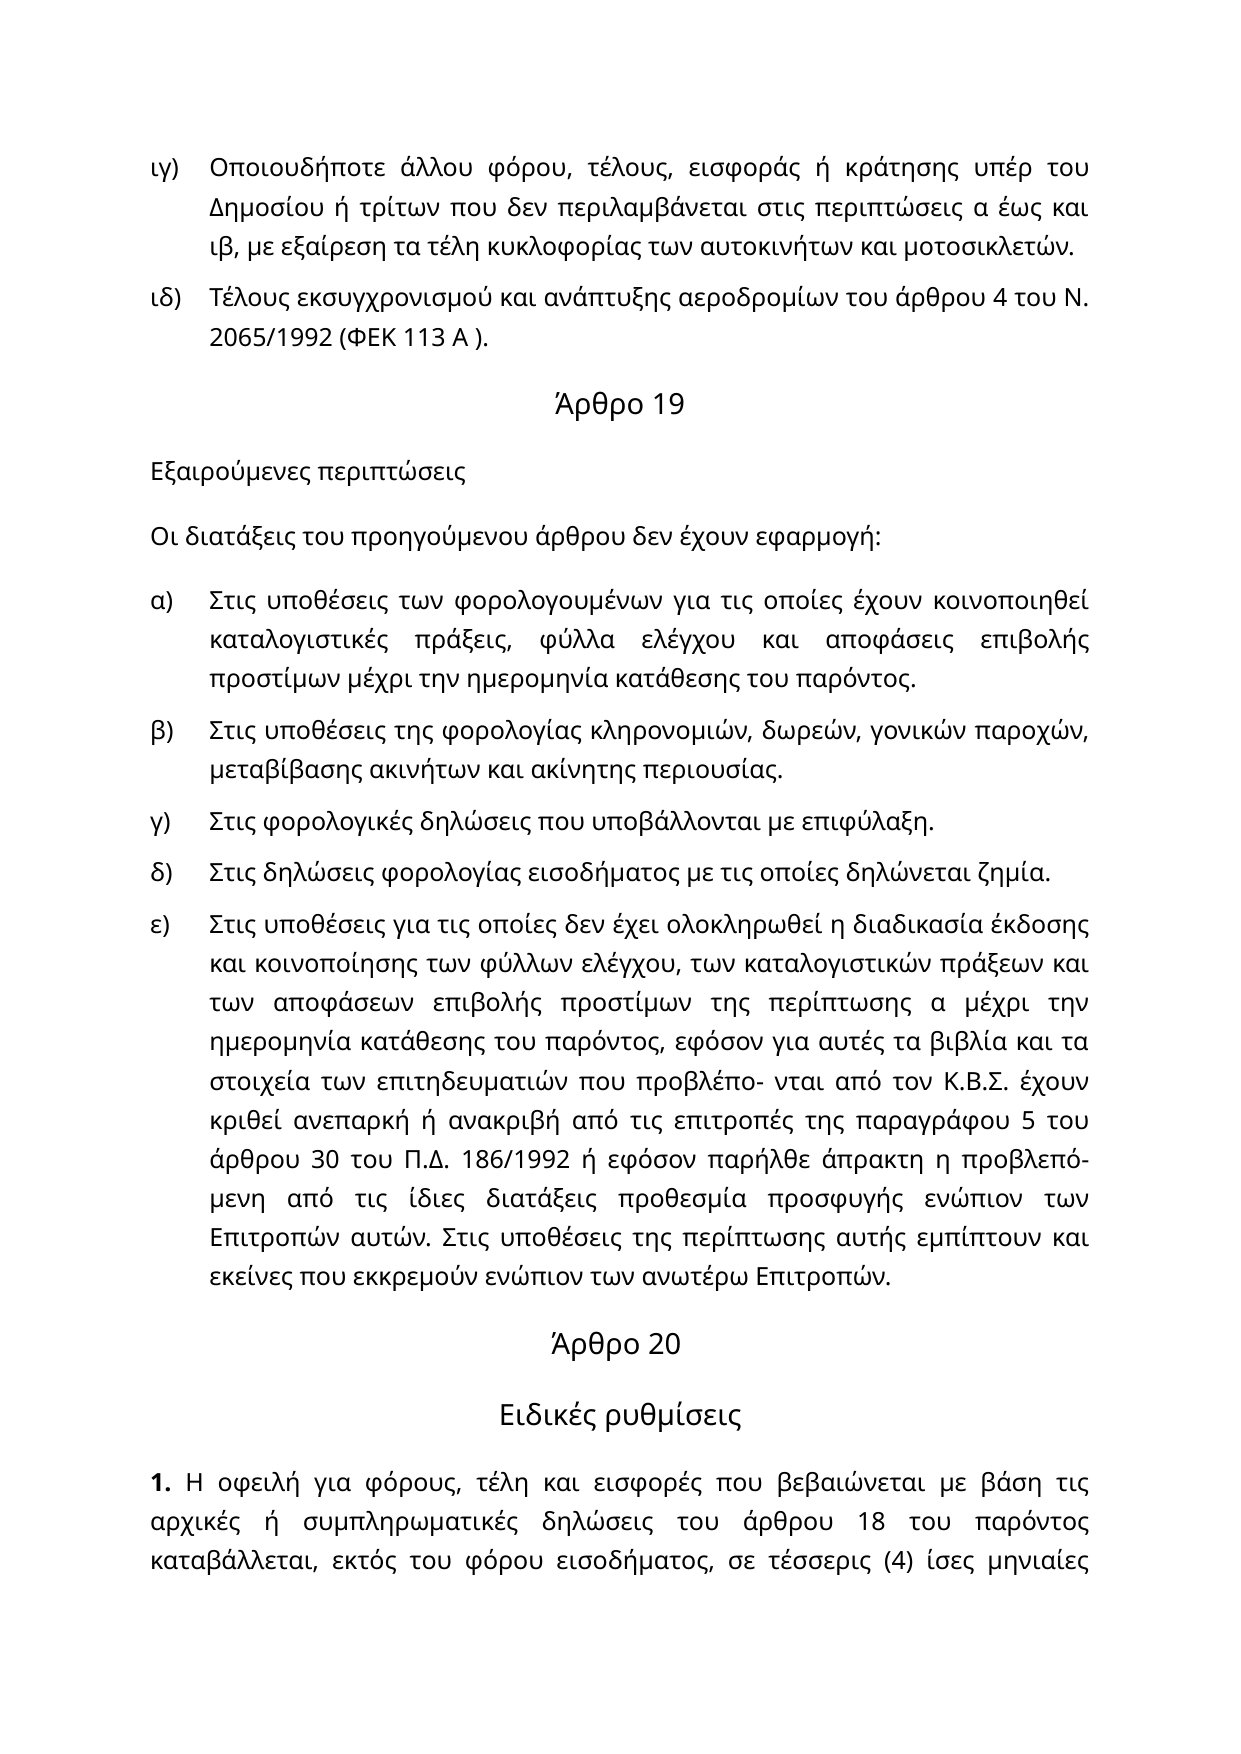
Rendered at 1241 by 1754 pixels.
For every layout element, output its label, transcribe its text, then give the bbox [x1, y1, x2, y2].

list δ) Στις δηλώσεις φορολογίας εισοδήματος με τις οποίες δηλώνεται ζημία. [150, 855, 1090, 889]
text Οι διατάξεις του προηγούμενου άρθρου δεν έχουν εφαρμογή: [150, 518, 1090, 552]
text 1. Η οφειλή για φόρους, τέλη και εισφορές που βεβαιώνεται με βάση τις αρχικές ή συμπληρωματικές δηλώσεις του άρθρου 18 του παρόντος καταβάλλεται, εκτός του φόρου εισοδήματος, σε τέσσερις (4) ίσες μηνιαίες [150, 1464, 1090, 1577]
list ιγ) Οποιουδήποτε άλλου φόρου, τέλους, εισφοράς ή κράτησης υπέρ του Δημοσίου ή τρίτων που δεν περιλαμβάνεται στις περιπτώσεις α έως και ιβ, με εξαίρεση τα τέλη κυκλοφορίας των αυτοκινήτων και μοτοσικλετών. [150, 150, 1090, 262]
list γ) Στις φορολογικές δηλώσεις που υποβάλλονται με επιφύλαξη. [150, 803, 1090, 837]
subtitle Άρθρο 19 [150, 383, 1090, 423]
list ιδ) Τέλους εκσυγχρονισμού και ανάπτυξης αεροδρομίων του άρθρου 4 του Ν. 2065/1992 (ΦΕΚ 113 Α ). [150, 280, 1090, 353]
subtitle Ειδικές ρυθμίσεις [150, 1394, 1090, 1433]
list α) Στις υποθέσεις των φορολογουμένων για τις οποίες έχουν κοινοποιηθεί καταλογιστικές πράξεις, φύλλα ελέγχου και αποφάσεις επιβολής προστίμων μέχρι την ημερομηνία κατάθεσης του παρόντος. [150, 582, 1090, 695]
list β) Στις υποθέσεις της φορολογίας κληρονομιών, δωρεών, γονικών παροχών, μεταβίβασης ακινήτων και ακίνητης περιουσίας. [150, 712, 1090, 786]
text Εξαιρούμενες περιπτώσεις [150, 454, 1090, 488]
list ε) Στις υποθέσεις για τις οποίες δεν έχει ολοκληρωθεί η διαδικασία έκδοσης και κοινοποίησης των φύλλων ελέγχου, των καταλογιστικών πράξεων και των αποφάσεων επιβολής προστίμων της περίπτωσης α μέχρι την ημερομηνία κατάθεσης του παρόντος, εφόσον για αυτές τα βιβλία και τα στοιχεία των επιτηδευματιών που προβλέπο- νται από τον Κ.Β.Σ. έχουν κριθεί ανεπαρκή ή ανακριβή από τις επιτροπές της παραγράφου 5 του άρθρου 30 του Π.Δ. 186/1992 ή εφόσον παρήλθε άπρακτη η προβλεπό- μενη από τις ίδιες διατάξεις προθεσμία προσφυγής ενώπιον των Επιτροπών αυτών. Στις υποθέσεις της περίπτωσης αυτής εμπίπτουν και εκείνες που εκκρεμούν ενώπιον των ανωτέρω Επιτροπών. [150, 906, 1090, 1293]
subtitle Άρθρο 20 [150, 1323, 1090, 1363]
